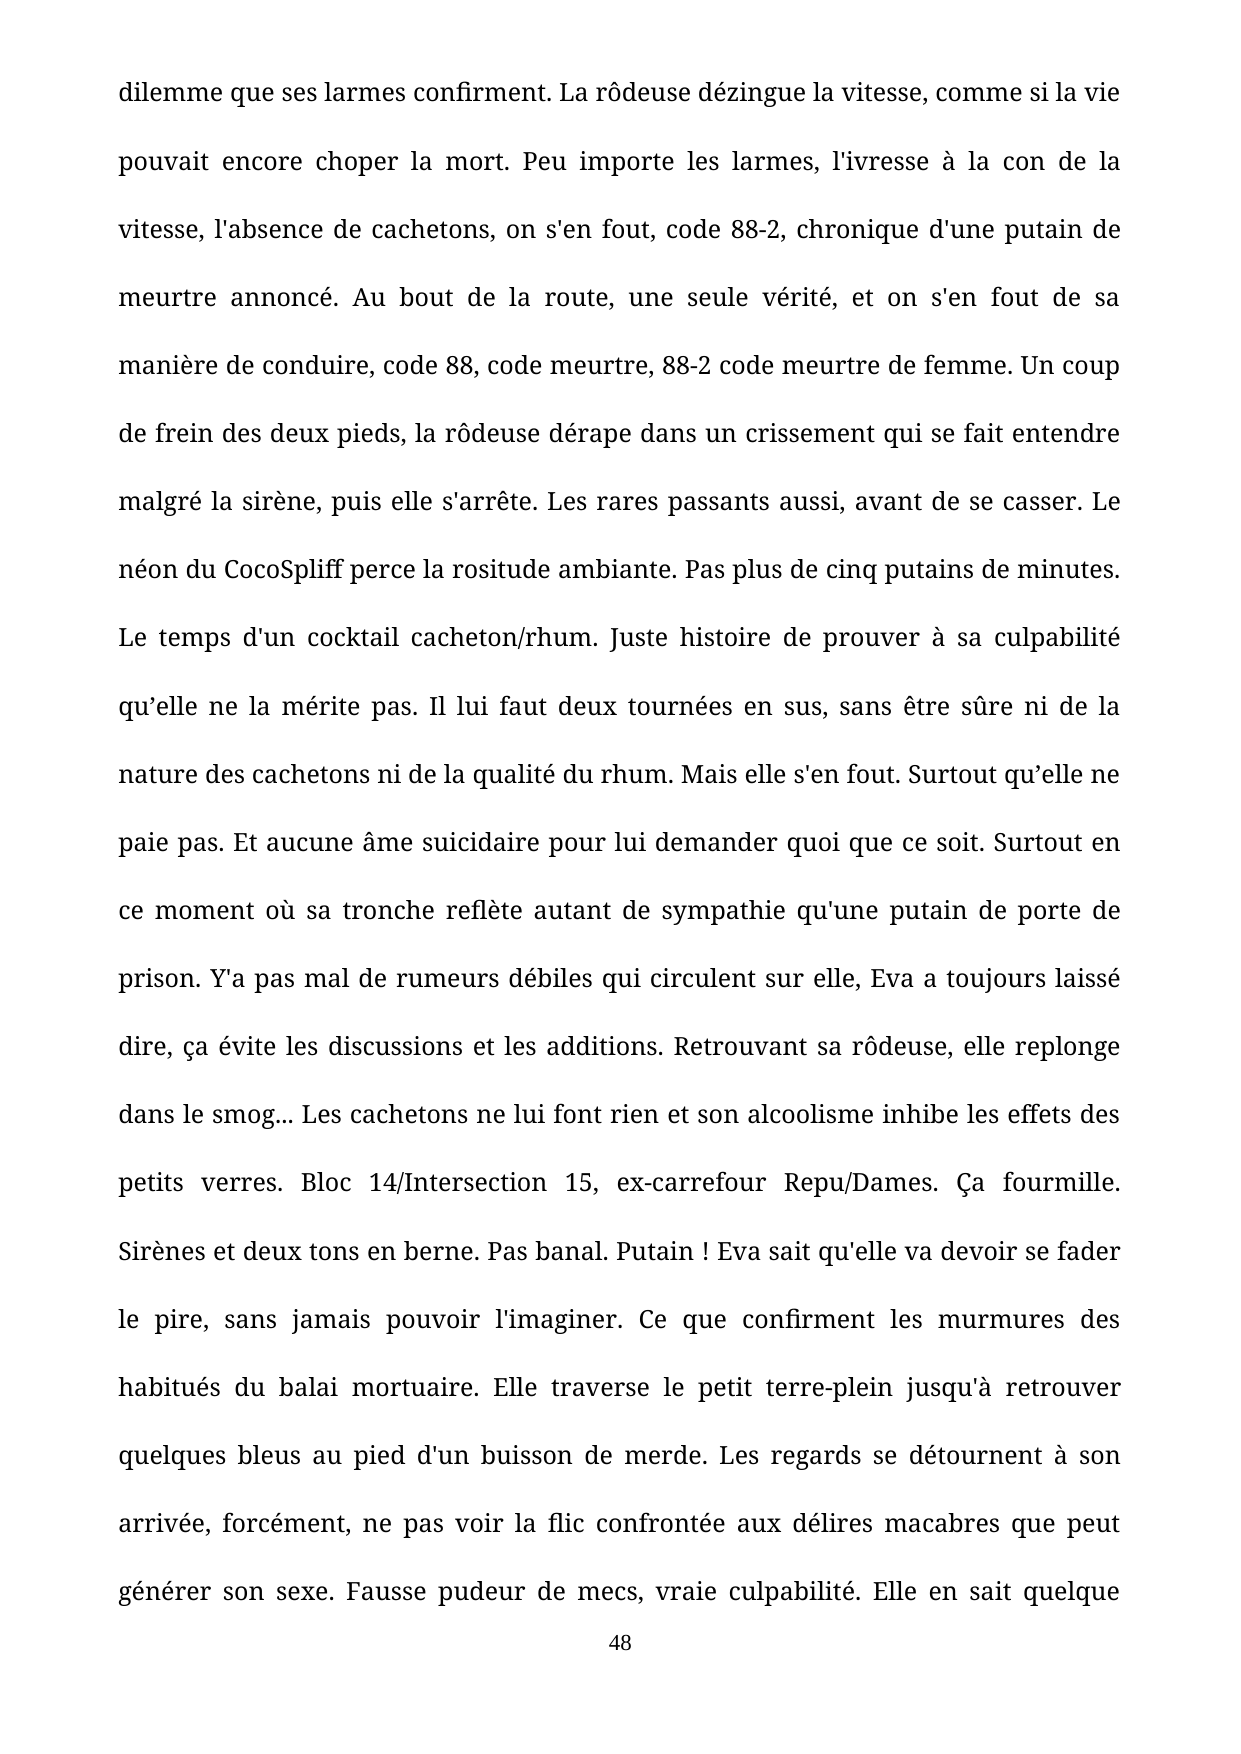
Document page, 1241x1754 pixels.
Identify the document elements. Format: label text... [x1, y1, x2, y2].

text dilemme que ses larmes confirment. La rôdeuse dézingue la vitesse, comme si la vie pouvait encore choper la mort. Peu importe les larmes, l'ivresse à la con de la vitesse, l'absence de cachetons, on s'en fout, code 88-2, chronique d'une putain de meurtre annoncé. Au bout de la route, une seule vérité, et on s'en fout de sa manière de conduire, code 88, code meurtre, 88-2 code meurtre de femme. Un coup de frein des deux pieds, la rôdeuse dérape dans un crissement qui se fait entendre malgré la sirène, puis elle s'arrête. Les rares passants aussi, avant de se casser. Le néon du CocoSpliff perce la rositude ambiante. Pas plus de cinq putains de minutes. Le temps d'un cocktail cacheton/rhum. Juste histoire de prouver à sa culpabilité qu’elle ne la mérite pas. Il lui faut deux tournées en sus, sans être sûre ni de la nature des cachetons ni de la qualité du rhum. Mais elle s'en fout. Surtout qu’elle ne paie pas. Et aucune âme suicidaire pour lui demander quoi que ce soit. Surtout en ce moment où sa tronche reflète autant de sympathie qu'une putain de porte de prison. Y'a pas mal de rumeurs débiles qui circulent sur elle, Eva a toujours laissé dire, ça évite les discussions et les additions. Retrouvant sa rôdeuse, elle replonge dans le smog... Les cachetons ne lui font rien et son alcoolisme inhibe les effets des petits verres. Bloc 14/Intersection 15, ex-carrefour Repu/Dames. Ça fourmille. Sirènes et deux tons en berne. Pas banal. Putain ! Eva sait qu'elle va devoir se fader le pire, sans jamais pouvoir l'imaginer. Ce que confirment les murmures des habitués du balai mortuaire. Elle traverse le petit terre-plein jusqu'à retrouver quelques bleus au pied d'un buisson de merde. Les regards se détournent à son arrivée, forcément, ne pas voir la flic confrontée aux délires macabres que peut générer son sexe. Fausse pudeur de mecs, vraie culpabilité. Elle en sait quelque [118, 75, 1122, 1608]
